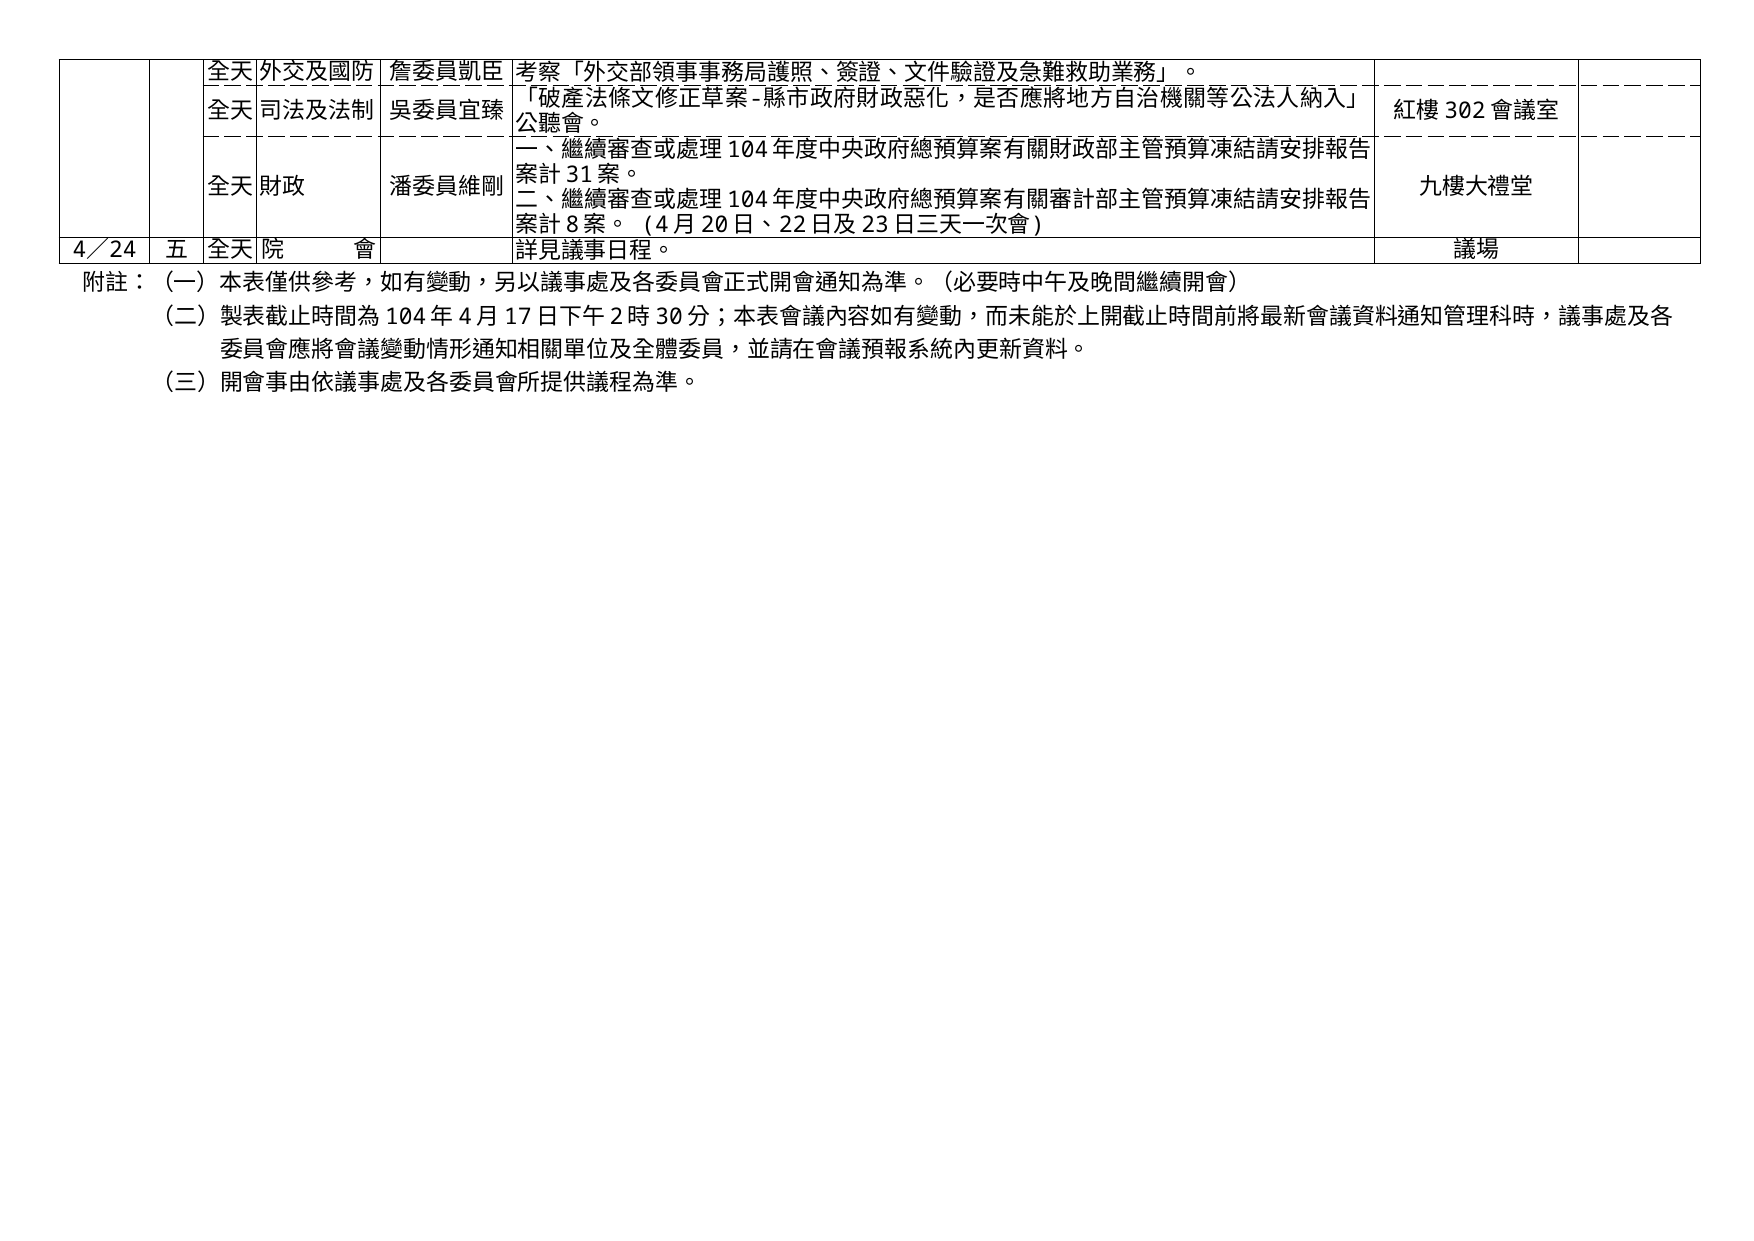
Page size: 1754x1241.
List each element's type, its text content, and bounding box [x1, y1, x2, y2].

table_cell 吳委員宜臻 [381, 85, 512, 136]
table_cell 一、繼續審查或處理104年度中央政府總預算案有關財政部主管預算凍結請安排報告 案計31案。 二、繼續審查或處理104年度中央政府總預算案有關審計部主管預算凍結請安排報告 案計8案。 (4月20日、22日及23日三天一次會) [513, 136, 1374, 237]
table_cell 4／24 [60, 238, 149, 263]
table_cell 外交及國防 [257, 60, 380, 85]
table_cell [150, 60, 203, 237]
table_cell 司法及法制 [257, 85, 380, 136]
table_cell [1579, 60, 1700, 85]
table_cell [60, 60, 149, 237]
table_cell 全天 [204, 238, 256, 263]
table_cell 潘委員維剛 [381, 136, 512, 237]
table_cell 全天 [204, 85, 256, 136]
table_cell [1579, 85, 1700, 136]
table_cell 財政 [257, 136, 380, 237]
table_cell 五 [150, 238, 203, 263]
table_cell 全天 [204, 136, 256, 237]
table_cell 九樓大禮堂 [1375, 136, 1578, 237]
table_cell [1375, 60, 1578, 85]
table_cell 議場 [1375, 238, 1578, 263]
table_cell 詳見議事日程。 [513, 238, 1374, 263]
table_cell 考察「外交部領事事務局護照、簽證、文件驗證及急難救助業務」。 [513, 60, 1374, 85]
table_cell [1579, 136, 1700, 237]
text （三）開會事由依議事處及各委員會所提供議程為準。 [151, 364, 1695, 397]
table_cell 全天 [204, 60, 256, 85]
table_cell [381, 238, 512, 263]
table_cell 紅樓302會議室 [1375, 85, 1578, 136]
table_cell 詹委員凱臣 [381, 60, 512, 85]
table_cell 院 會 [257, 238, 380, 263]
table_cell 「破產法條文修正草案-縣市政府財政惡化，是否應將地方自治機關等公法人納入」公聽會。 [513, 85, 1374, 136]
text 附註：（一）本表僅供參考，如有變動，另以議事處及各委員會正式開會通知為準。（必要時中午及晚間繼續開會） [59, 264, 1695, 297]
text （二）製表截止時間為104年4月17日下午2時30分；本表會議內容如有變動，而未能於上開截止時間前將最新會議資料通知管理科時，議事處及各委員會應將會議變動情形通知相關單位及全體委員，並請在會議預報系統內更新資料。 [151, 297, 1695, 364]
table_cell [1579, 238, 1700, 263]
